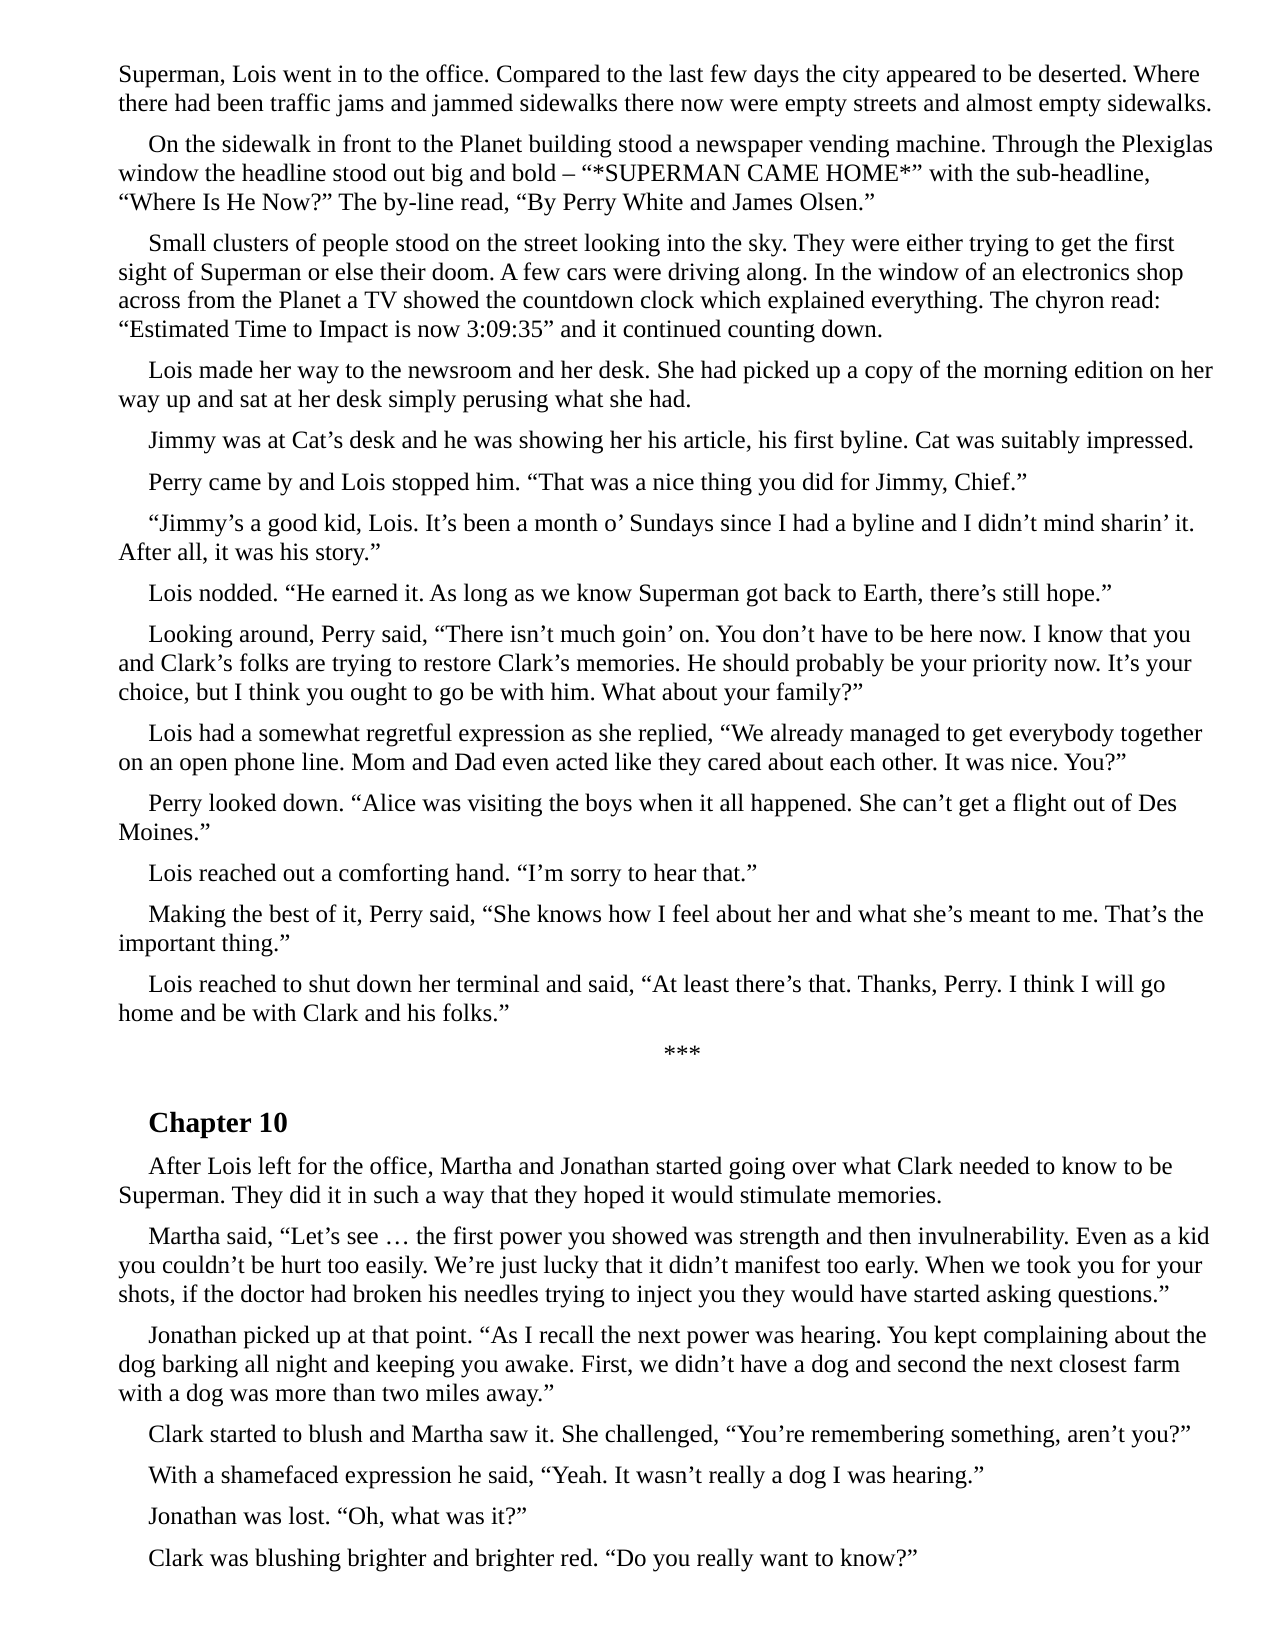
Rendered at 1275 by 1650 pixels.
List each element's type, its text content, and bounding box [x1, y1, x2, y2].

text Clark started to blush and Martha saw it. She challenged, “You’re remembering something, aren’t you?” [118, 1419, 1216, 1448]
text Lois made her way to the newsroom and her desk. She had picked up a copy of the morning edition on her way up and sat at her desk simply perusing what she had. [118, 355, 1216, 413]
text Superman, Lois went in to the office. Compared to the last few days the city appeared to be deserted. Where there had been traffic jams and jammed sidewalks there now were empty streets and almost empty sidewalks. [118, 59, 1216, 117]
text Martha said, “Let’s see … the first power you showed was strength and then invulnerability. Even as a kid you couldn’t be hurt too easily. We’re just lucky that it didn’t manifest too early. When we took you for your shots, if the doctor had broken his needles trying to inject you they would have started asking questions.” [118, 1221, 1216, 1308]
text Lois reached out a comforting hand. “I’m sorry to hear that.” [118, 858, 1216, 887]
text On the sidewalk in front to the Planet building stood a newspaper vending machine. Through the Plexiglas window the headline stood out big and bold – “*SUPERMAN CAME HOME*” with the sub-headline, “Where Is He Now?” The by-line read, “By Perry White and James Olsen.” [118, 129, 1216, 215]
text Jonathan was lost. “Oh, what was it?” [118, 1501, 1216, 1530]
text After Lois left for the office, Martha and Jonathan started going over what Clark needed to know to be Superman. They did it in such a way that they hoped it would stimulate memories. [118, 1151, 1216, 1209]
text Making the best of it, Perry said, “She knows how I feel about her and what she’s meant to me. That’s the important thing.” [118, 899, 1216, 957]
text With a shamefaced expression he said, “Yeah. It wasn’t really a dog I was hearing.” [118, 1460, 1216, 1489]
text Lois reached to shut down her terminal and said, “At least there’s that. Thanks, Perry. I think I will go home and be with Clark and his folks.” [118, 969, 1216, 1027]
text *** [118, 1039, 1216, 1068]
text Lois nodded. “He earned it. As long as we know Superman got back to Earth, there’s still hope.” [118, 578, 1216, 607]
text Clark was blushing brighter and brighter red. “Do you really want to know?” [118, 1543, 1216, 1571]
text “Jimmy’s a good kid, Lois. It’s been a month o’ Sundays since I had a byline and I didn’t mind sharin’ it. After all, it was his story.” [118, 508, 1216, 565]
text Perry came by and Lois stopped him. “That was a nice thing you did for Jimmy, Chief.” [118, 467, 1216, 495]
text Perry looked down. “Alice was visiting the boys when it all happened. She can’t get a flight out of Des Moines.” [118, 788, 1216, 845]
text Small clusters of people stood on the street looking into the sky. They were either trying to get the first sight of Superman or else their doom. A few cars were driving along. In the window of an electronics shop across from the Planet a TV showed the countdown clock which explained everything. The chyron read: “Estimated Time to Impact is now 3:09:35” and it continued counting down. [118, 228, 1216, 343]
subtitle Chapter 10 [118, 1105, 1216, 1139]
text Jonathan picked up at that point. “As I recall the next power was hearing. You kept complaining about the dog barking all night and keeping you awake. First, we didn’t have a dog and second the next closest farm with a dog was more than two miles away.” [118, 1320, 1216, 1406]
text Lois had a somewhat regretful expression as she replied, “We already managed to get everybody together on an open phone line. Mom and Dad even acted like they cared about each other. It was nice. You?” [118, 718, 1216, 775]
text Looking around, Perry said, “There isn’t much goin’ on. You don’t have to be here now. I know that you and Clark’s folks are trying to restore Clark’s memories. He should probably be your priority now. It’s your choice, but I think you ought to go be with him. What about your family?” [118, 619, 1216, 705]
text Jimmy was at Cat’s desk and he was showing her his article, his first byline. Cat was suitably impressed. [118, 425, 1216, 454]
